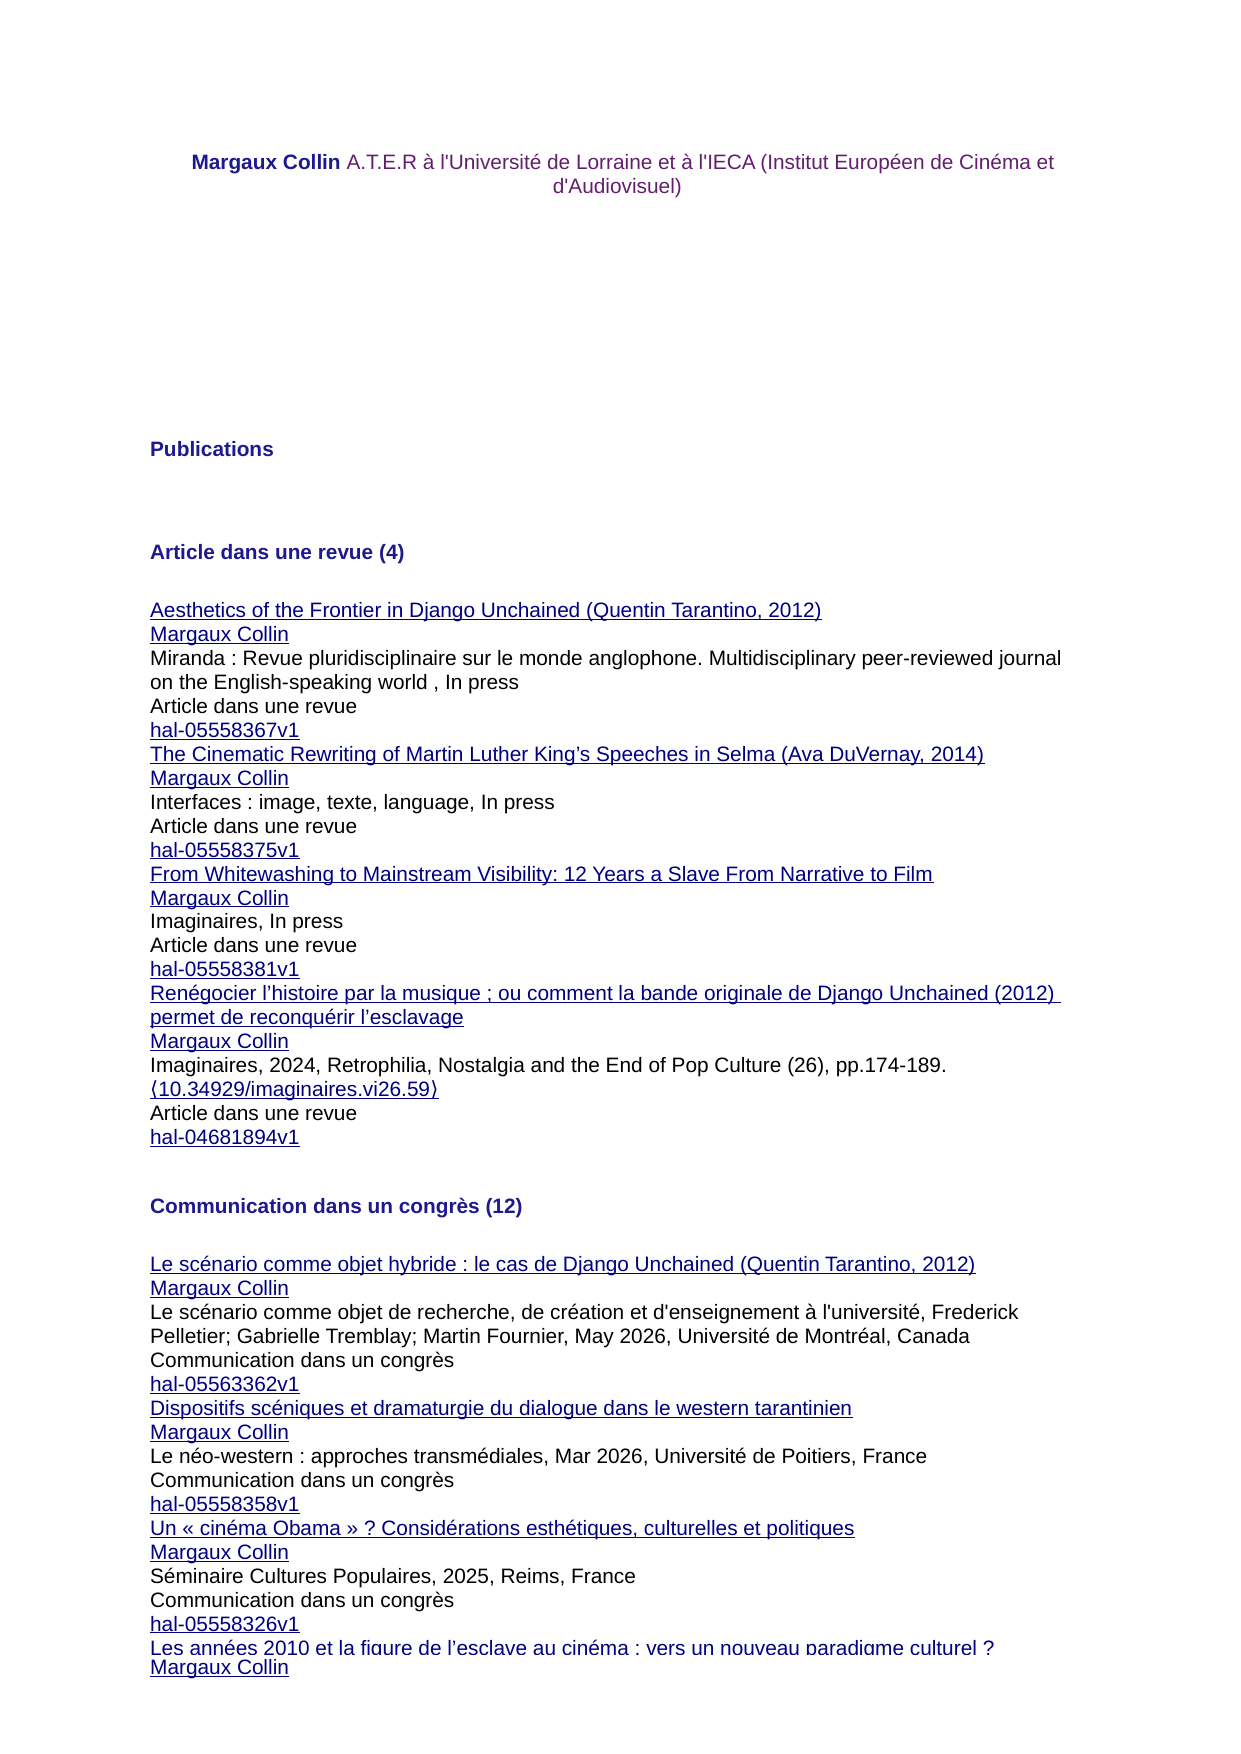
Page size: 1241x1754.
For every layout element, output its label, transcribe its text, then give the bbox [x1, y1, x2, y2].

table_cell From Whitewashing to Mainstream Visibility: 12 Years a Slave From Narrative to Film Margaux Collin Imaginaires, In press Article dans une revue hal-05558381v1 [150, 861, 1090, 981]
table_cell The Cinematic Rewriting of Martin Luther King’s Speeches in Selma (Ava DuVernay, 2014) Margaux Collin Interfaces : image, texte, language, In press Article dans une revue hal-05558375v1 [150, 742, 1090, 861]
table_cell Renégocier l’histoire par la musique ; ou comment la bande originale de Django Unchained (2012) permet de reconquérir l’esclavage Margaux Collin Imaginaires, 2024, Retrophilia, Nostalgia and the End of Pop Culture (26), pp.174-189. ⟨10.34929/imaginaires.vi26.59⟩ Article dans une revue hal-04681894v1 [150, 981, 1090, 1149]
subtitle Article dans une revue (4) [150, 539, 1090, 563]
table_header Le scénario comme objet hybride : le cas de Django Unchained (Quentin Tarantino, 2012) Margaux Collin Le scénario comme objet de recherche, de création et d'enseignement à l'université, Frederick Pelletier; Gabrielle Tremblay; Martin Fournier, May 2026, Université de Montréal, Canada Communication dans un congrès hal-05563362v1 [150, 1252, 1090, 1396]
table_header Aesthetics of the Frontier in Django Unchained (Quentin Tarantino, 2012) Margaux Collin Miranda : Revue pluridisciplinaire sur le monde anglophone. Multidisciplinary peer-reviewed journal on the English-speaking world , In press Article dans une revue hal-05558367v1 [150, 598, 1090, 742]
subtitle Margaux Collin A.T.E.R à l'Université de Lorraine et à l'IECA (Institut Européen de Cinéma et d'Audiovisuel) [150, 150, 1090, 198]
subtitle Communication dans un congrès (12) [150, 1194, 1090, 1218]
table_cell Dispositifs scéniques et dramaturgie du dialogue dans le western tarantinien Margaux Collin Le néo-western : approches transmédiales, Mar 2026, Université de Poitiers, France Communication dans un congrès hal-05558358v1 [150, 1396, 1090, 1516]
subtitle Publications [150, 436, 1090, 460]
table_cell Un « cinéma Obama » ? Considérations esthétiques, culturelles et politiques Margaux Collin Séminaire Cultures Populaires, 2025, Reims, France Communication dans un congrès hal-05558326v1 [150, 1516, 1090, 1635]
table_cell Les années 2010 et la figure de l’esclave au cinéma : vers un nouveau paradigme culturel ? Margaux Collin [150, 1635, 1090, 1679]
